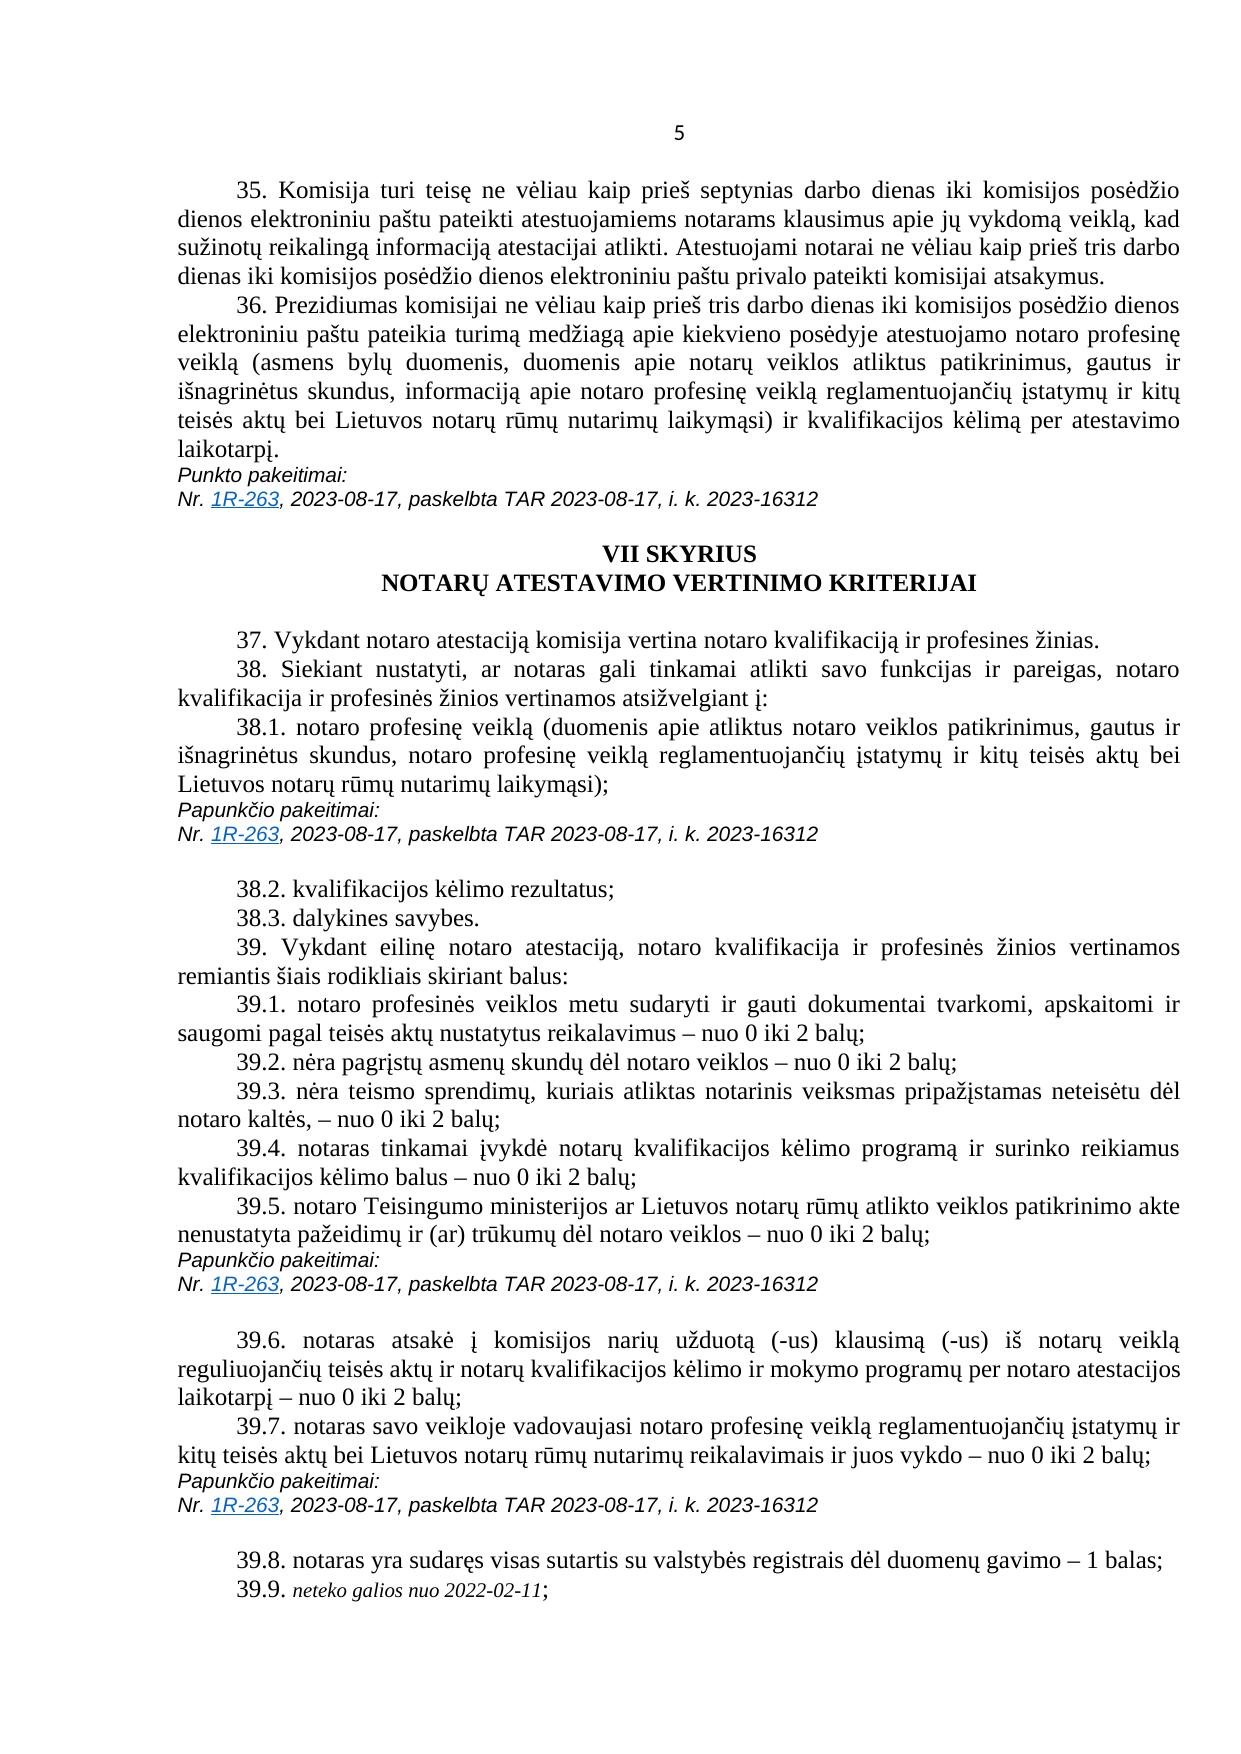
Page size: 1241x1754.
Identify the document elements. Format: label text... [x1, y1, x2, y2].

text Papunkčio pakeitimai: [177, 1248, 1181, 1272]
text 39.4. notaras tinkamai įvykdė notarų kvalifikacijos kėlimo programą ir surinko reikiamus kvalifikacijos kėlimo balus – nuo 0 iki 2 balų; [177, 1133, 1181, 1191]
text 39.9. neteko galios nuo 2022-02-11; [177, 1574, 1181, 1603]
text 39.2. nėra pagrįstų asmenų skundų dėl notaro veiklos – nuo 0 iki 2 balų; [177, 1047, 1181, 1076]
text 39.6. notaras atsakė į komisijos narių užduotą (-us) klausimą (-us) iš notarų veiklą reguliuojančių teisės aktų ir notarų kvalifikacijos kėlimo ir mokymo programų per notaro atestacijos laikotarpį – nuo 0 iki 2 balų; [177, 1325, 1181, 1411]
text 39.1. notaro profesinės veiklos metu sudaryti ir gauti dokumentai tvarkomi, apskaitomi ir saugomi pagal teisės aktų nustatytus reikalavimus – nuo 0 iki 2 balų; [177, 989, 1181, 1047]
text 39. Vykdant eilinę notaro atestaciją, notaro kvalifikacija ir profesinės žinios vertinamos remiantis šiais rodikliais skiriant balus: [177, 932, 1181, 989]
text Nr. 1R-263, 2023-08-17, paskelbta TAR 2023-08-17, i. k. 2023-16312 [177, 822, 1181, 846]
text Papunkčio pakeitimai: [177, 798, 1181, 822]
text VII SKYRIUS [177, 539, 1181, 568]
text Punkto pakeitimai: [177, 462, 1181, 486]
text 37. Vykdant notaro atestaciją komisija vertina notaro kvalifikaciją ir profesines žinias. [177, 625, 1181, 654]
text Nr. 1R-263, 2023-08-17, paskelbta TAR 2023-08-17, i. k. 2023-16312 [177, 486, 1181, 510]
text NOTARŲ ATESTAVIMO VERTINIMO KRITERIJAI [177, 568, 1181, 597]
text Papunkčio pakeitimai: [177, 1469, 1181, 1493]
text 39.3. nėra teismo sprendimų, kuriais atliktas notarinis veiksmas pripažįstamas neteisėtu dėl notaro kaltės, – nuo 0 iki 2 balų; [177, 1076, 1181, 1133]
text 36. Prezidiumas komisijai ne vėliau kaip prieš tris darbo dienas iki komisijos posėdžio dienos elektroniniu paštu pateikia turimą medžiagą apie kiekvieno posėdyje atestuojamo notaro profesinę veiklą (asmens bylų duomenis, duomenis apie notarų veiklos atliktus patikrinimus, gautus ir išnagrinėtus skundus, informaciją apie notaro profesinę veiklą reglamentuojančių įstatymų ir kitų teisės aktų bei Lietuvos notarų rūmų nutarimų laikymąsi) ir kvalifikacijos kėlimą per atestavimo laikotarpį. [177, 290, 1181, 462]
text Nr. 1R-263, 2023-08-17, paskelbta TAR 2023-08-17, i. k. 2023-16312 [177, 1272, 1181, 1296]
text 39.7. notaras savo veikloje vadovaujasi notaro profesinę veiklą reglamentuojančių įstatymų ir kitų teisės aktų bei Lietuvos notarų rūmų nutarimų reikalavimais ir juos vykdo – nuo 0 iki 2 balų; [177, 1411, 1181, 1469]
text 38.2. kvalifikacijos kėlimo rezultatus; [177, 874, 1181, 903]
text 39.8. notaras yra sudaręs visas sutartis su valstybės registrais dėl duomenų gavimo – 1 balas; [177, 1545, 1181, 1574]
text 38. Siekiant nustatyti, ar notaras gali tinkamai atlikti savo funkcijas ir pareigas, notaro kvalifikacija ir profesinės žinios vertinamos atsižvelgiant į: [177, 654, 1181, 712]
text 38.3. dalykines savybes. [177, 903, 1181, 932]
text 35. Komisija turi teisę ne vėliau kaip prieš septynias darbo dienas iki komisijos posėdžio dienos elektroniniu paštu pateikti atestuojamiems notarams klausimus apie jų vykdomą veiklą, kad sužinotų reikalingą informaciją atestacijai atlikti. Atestuojami notarai ne vėliau kaip prieš tris darbo dienas iki komisijos posėdžio dienos elektroniniu paštu privalo pateikti komisijai atsakymus. [177, 175, 1181, 290]
text 39.5. notaro Teisingumo ministerijos ar Lietuvos notarų rūmų atlikto veiklos patikrinimo akte nenustatyta pažeidimų ir (ar) trūkumų dėl notaro veiklos – nuo 0 iki 2 balų; [177, 1191, 1181, 1248]
text 38.1. notaro profesinę veiklą (duomenis apie atliktus notaro veiklos patikrinimus, gautus ir išnagrinėtus skundus, notaro profesinę veiklą reglamentuojančių įstatymų ir kitų teisės aktų bei Lietuvos notarų rūmų nutarimų laikymąsi); [177, 712, 1181, 798]
text Nr. 1R-263, 2023-08-17, paskelbta TAR 2023-08-17, i. k. 2023-16312 [177, 1493, 1181, 1517]
